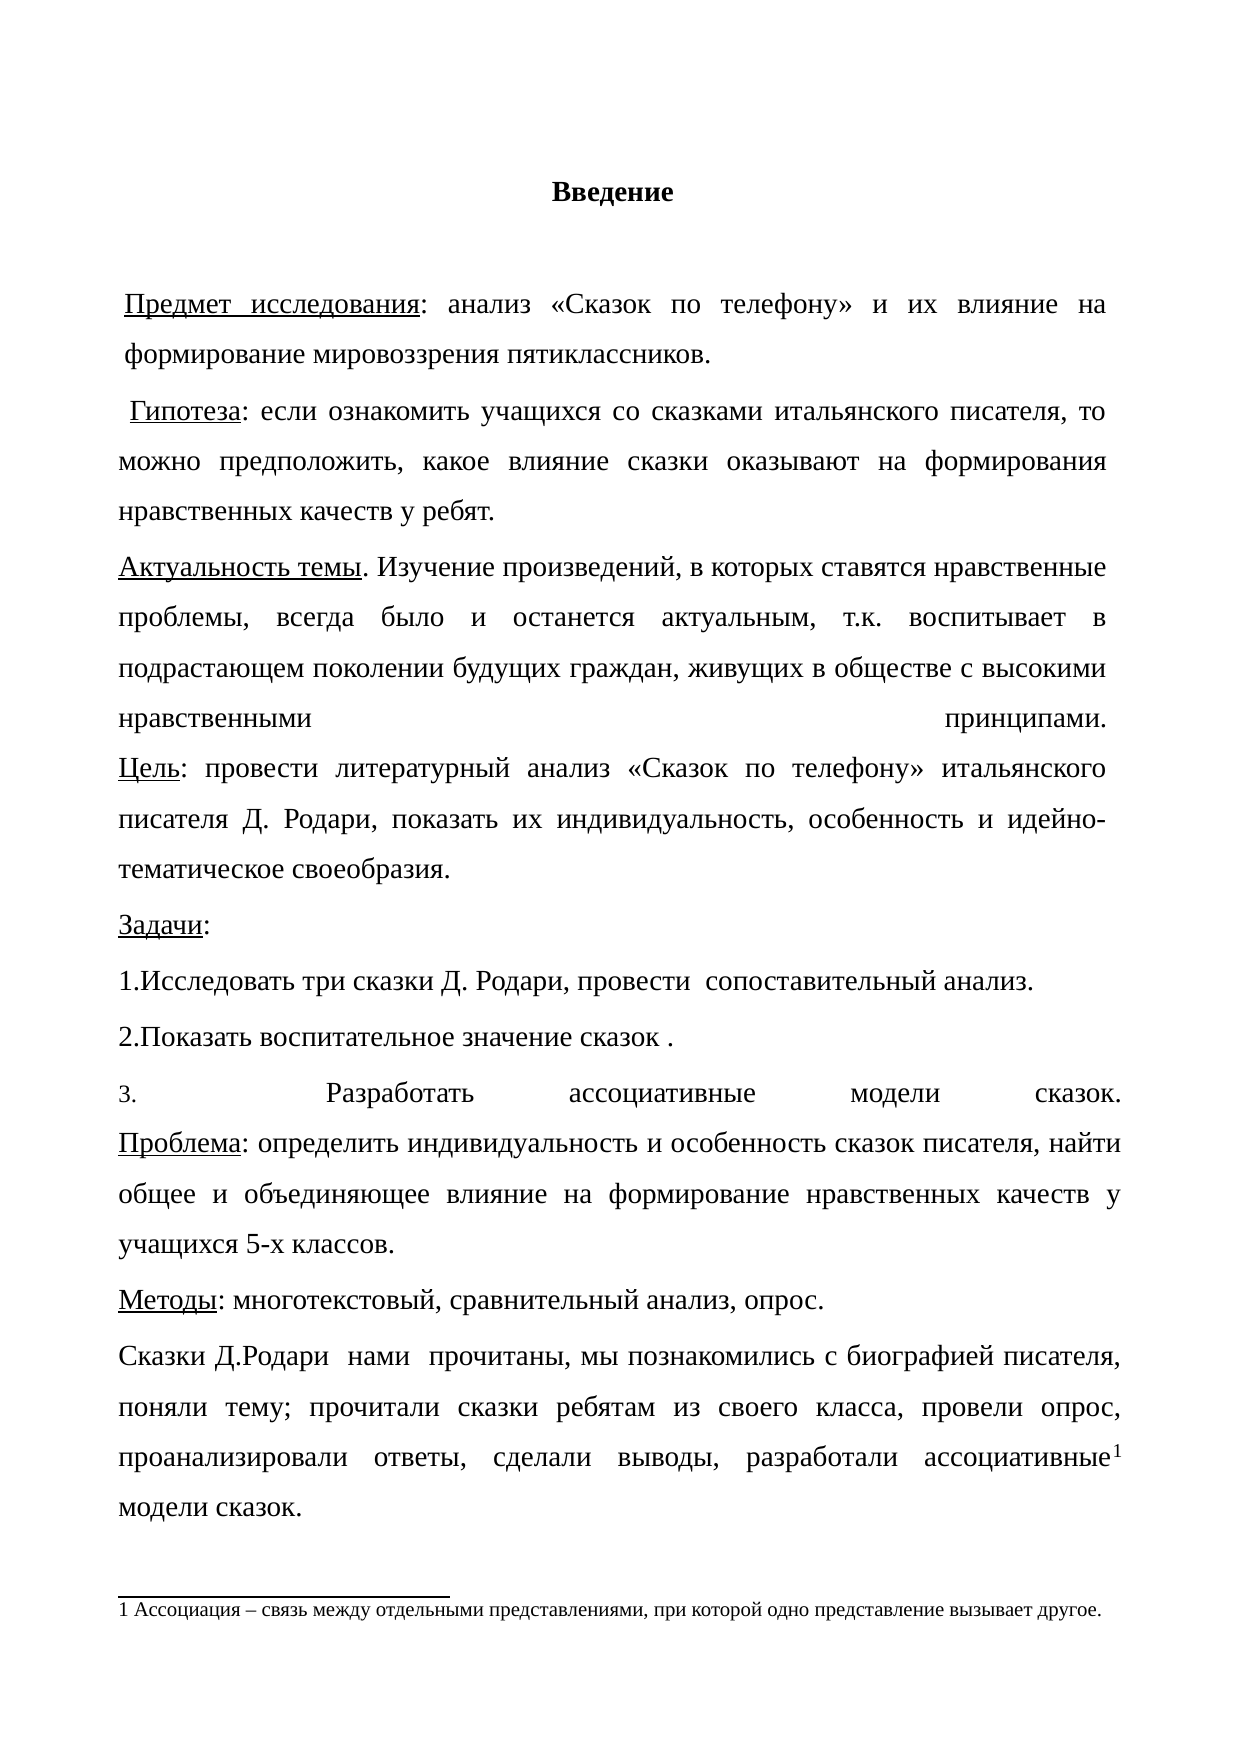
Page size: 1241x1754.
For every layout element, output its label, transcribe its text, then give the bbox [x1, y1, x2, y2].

text Введение [118, 174, 1107, 208]
text Ассоциация – связь между отдельными представлениями, при которой одно представление вызывает другое. [118, 1597, 1122, 1621]
text Предмет исследования: анализ «Сказок по телефону» и их влияние на формирование мировоззрения пятиклассников. [124, 286, 1107, 370]
text Актуальность темы. Изучение произведений, в которых ставятся нравственные проблемы, всегда было и останется актуальным, т.к. воспитывает в подрастающем поколении будущих граждан, живущих в обществе с высокими нравственными принципами. Цель: провести литературный анализ «Сказок по телефону» итальянского писателя Д. Родари, показать их индивидуальность, особенность и идейно-тематическое своеобразия. [118, 549, 1107, 885]
list Разработать ассоциативные модели сказок. Проблема: определить индивидуальность и особенность сказок писателя, найти общее и объединяющее влияние на формирование нравственных качеств у учащихся 5-х классов. [118, 1075, 1122, 1260]
list Показать воспитательное значение сказок . [118, 1019, 1122, 1053]
text Методы: многотекстовый, сравнительный анализ, опрос. [118, 1282, 1122, 1316]
text Гипотеза: если ознакомить учащихся со сказками итальянского писателя, то можно предположить, какое влияние сказки оказывают на формирования нравственных качеств у ребят. [118, 393, 1107, 527]
list Исследовать три сказки Д. Родари, провести сопоставительный анализ. [118, 963, 1122, 997]
text Задачи: [118, 907, 1107, 941]
text Сказки Д.Родари нами прочитаны, мы познакомились с биографией писателя, поняли тему; прочитали сказки ребятам из своего класса, провели опрос, проанализировали ответы, сделали выводы, разработали ассоциативные модели сказок. [118, 1338, 1122, 1523]
